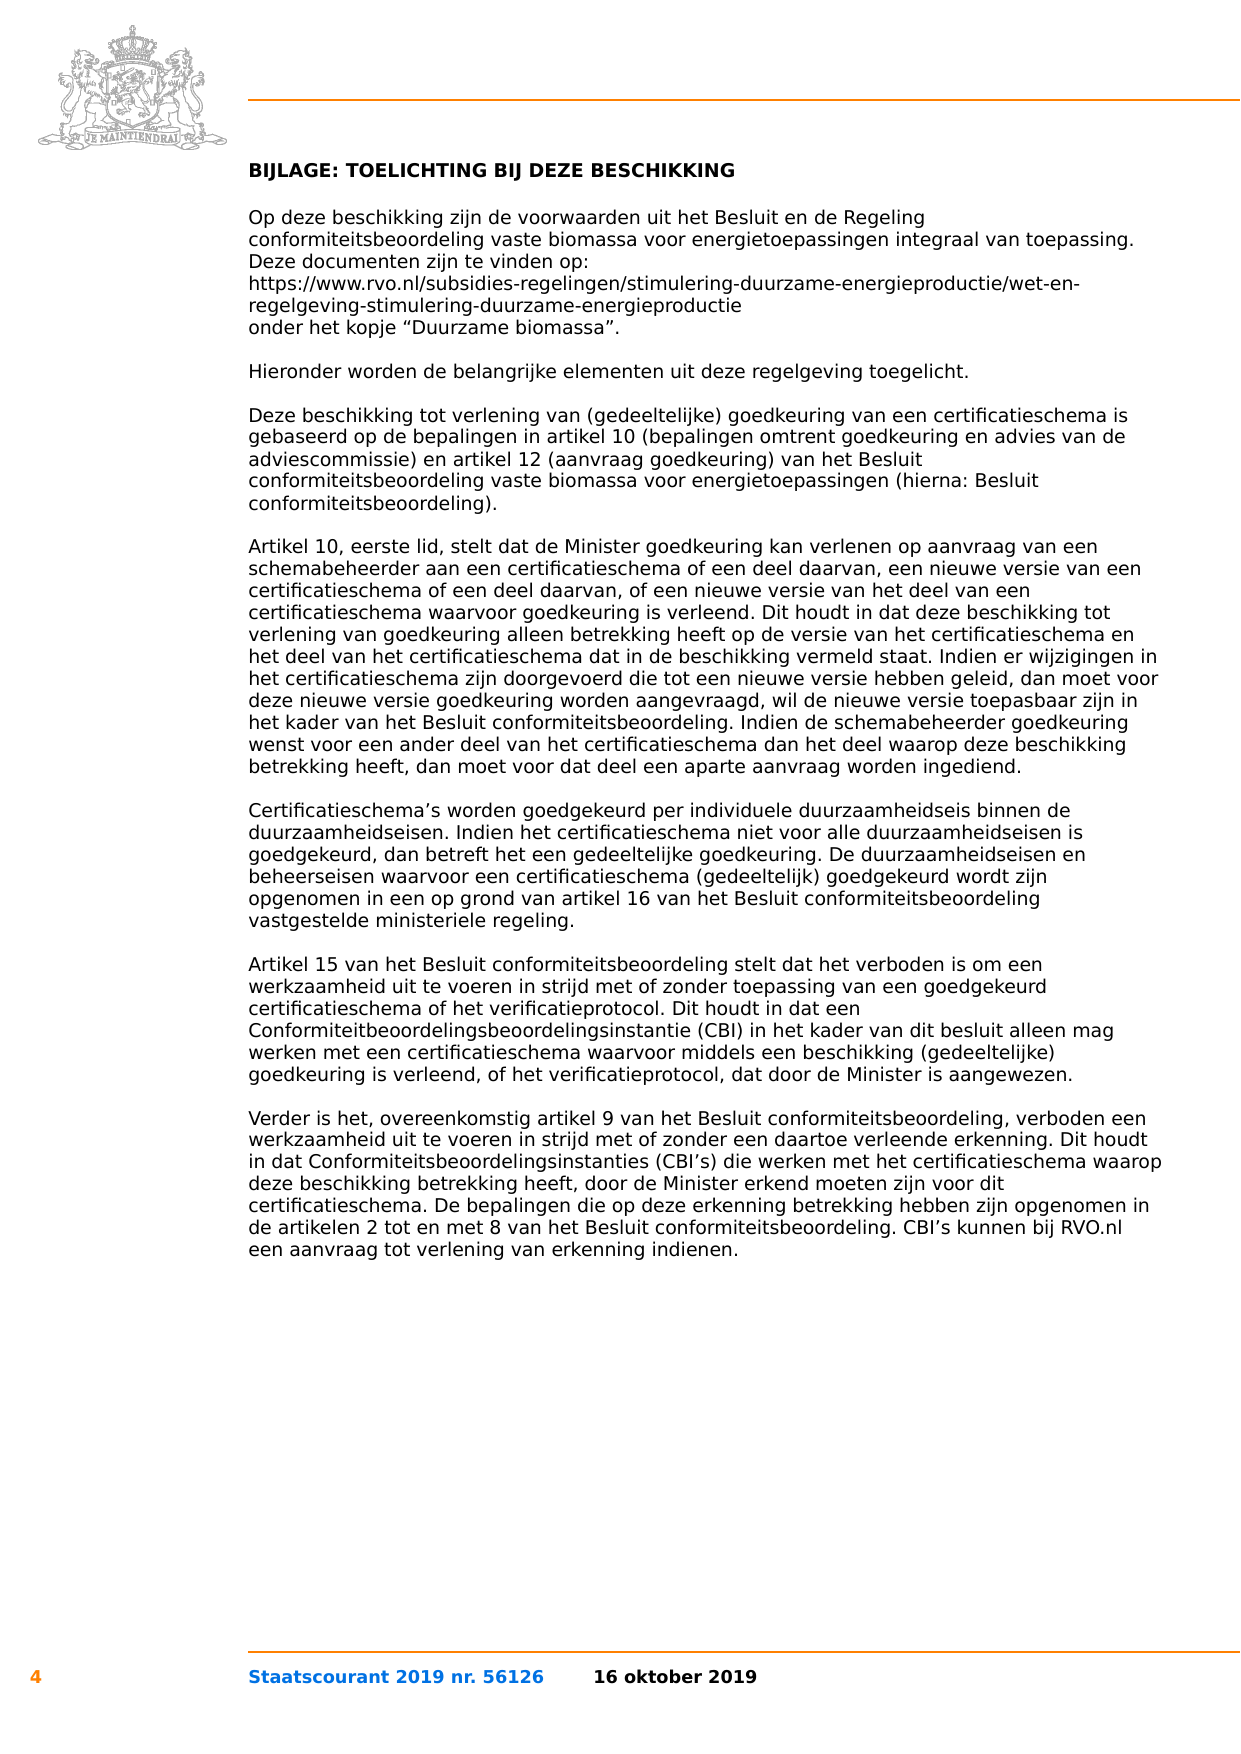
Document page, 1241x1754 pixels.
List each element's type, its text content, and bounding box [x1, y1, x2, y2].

text Hieronder worden de belangrijke elementen uit deze regelgeving toegelicht. [248, 361, 1163, 383]
subtitle BIJLAGE: TOELICHTING BIJ DEZE BESCHIKKING [248, 160, 1163, 182]
text Artikel 15 van het Besluit conformiteitsbeoordeling stelt dat het verboden is om een werkzaamheid uit te voeren in strijd met of zonder toepassing van een goedgekeurd certificatieschema of het verificatieprotocol. Dit houdt in dat een Conformiteitbeoordelingsbeoordelingsinstantie (CBI) in het kader van dit besluit alleen mag werken met een certificatieschema waarvoor middels een beschikking (gedeeltelijke) goedkeuring is verleend, of het verificatieprotocol, dat door de Minister is aangewezen. [248, 954, 1163, 1086]
text Verder is het, overeenkomstig artikel 9 van het Besluit conformiteitsbeoordeling, verboden een werkzaamheid uit te voeren in strijd met of zonder een daartoe verleende erkenning. Dit houdt in dat Conformiteitsbeoordelingsinstanties (CBI’s) die werken met het certificatieschema waarop deze beschikking betrekking heeft, door de Minister erkend moeten zijn voor dit certificatieschema. De bepalingen die op deze erkenning betrekking hebben zijn opgenomen in de artikelen 2 tot en met 8 van het Besluit conformiteitsbeoordeling. CBI’s kunnen bij RVO.nl een aanvraag tot verlening van erkenning indienen. [248, 1107, 1163, 1261]
text onder het kopje “Duurzame biomassa”. [248, 317, 1163, 339]
text Artikel 10, eerste lid, stelt dat de Minister goedkeuring kan verlenen op aanvraag van een schemabeheerder aan een certificatieschema of een deel daarvan, een nieuwe versie van een certificatieschema of een deel daarvan, of een nieuwe versie van het deel van een certificatieschema waarvoor goedkeuring is verleend. Dit houdt in dat deze beschikking tot verlening van goedkeuring alleen betrekking heeft op de versie van het certificatieschema en het deel van het certificatieschema dat in de beschikking vermeld staat. Indien er wijzigingen in het certificatieschema zijn doorgevoerd die tot een nieuwe versie hebben geleid, dan moet voor deze nieuwe versie goedkeuring worden aangevraagd, wil de nieuwe versie toepasbaar zijn in het kader van het Besluit conformiteitsbeoordeling. Indien de schemabeheerder goedkeuring wenst voor een ander deel van het certificatieschema dan het deel waarop deze beschikking betrekking heeft, dan moet voor dat deel een aparte aanvraag worden ingediend. [248, 536, 1163, 778]
text Op deze beschikking zijn de voorwaarden uit het Besluit en de Regeling conformiteitsbeoordeling vaste biomassa voor energietoepassingen integraal van toepassing. Deze documenten zijn te vinden op: [248, 207, 1163, 273]
text Deze beschikking tot verlening van (gedeeltelijke) goedkeuring van een certificatieschema is gebaseerd op de bepalingen in artikel 10 (bepalingen omtrent goedkeuring en advies van de adviescommissie) en artikel 12 (aanvraag goedkeuring) van het Besluit conformiteitsbeoordeling vaste biomassa voor energietoepassingen (hierna: Besluit conformiteitsbeoordeling). [248, 404, 1163, 514]
picture [38, 25, 227, 150]
text Certificatieschema’s worden goedgekeurd per individuele duurzaamheidseis binnen de duurzaamheidseisen. Indien het certificatieschema niet voor alle duurzaamheidseisen is goedgekeurd, dan betreft het een gedeeltelijke goedkeuring. De duurzaamheidseisen en beheerseisen waarvoor een certificatieschema (gedeeltelijk) goedgekeurd wordt zijn opgenomen in een op grond van artikel 16 van het Besluit conformiteitsbeoordeling vastgestelde ministeriele regeling. [248, 800, 1163, 932]
text https://www.rvo.nl/subsidies-regelingen/stimulering-duurzame-energieproductie/wet-en-regelgeving-stimulering-duurzame-energieproductie [248, 273, 1163, 317]
